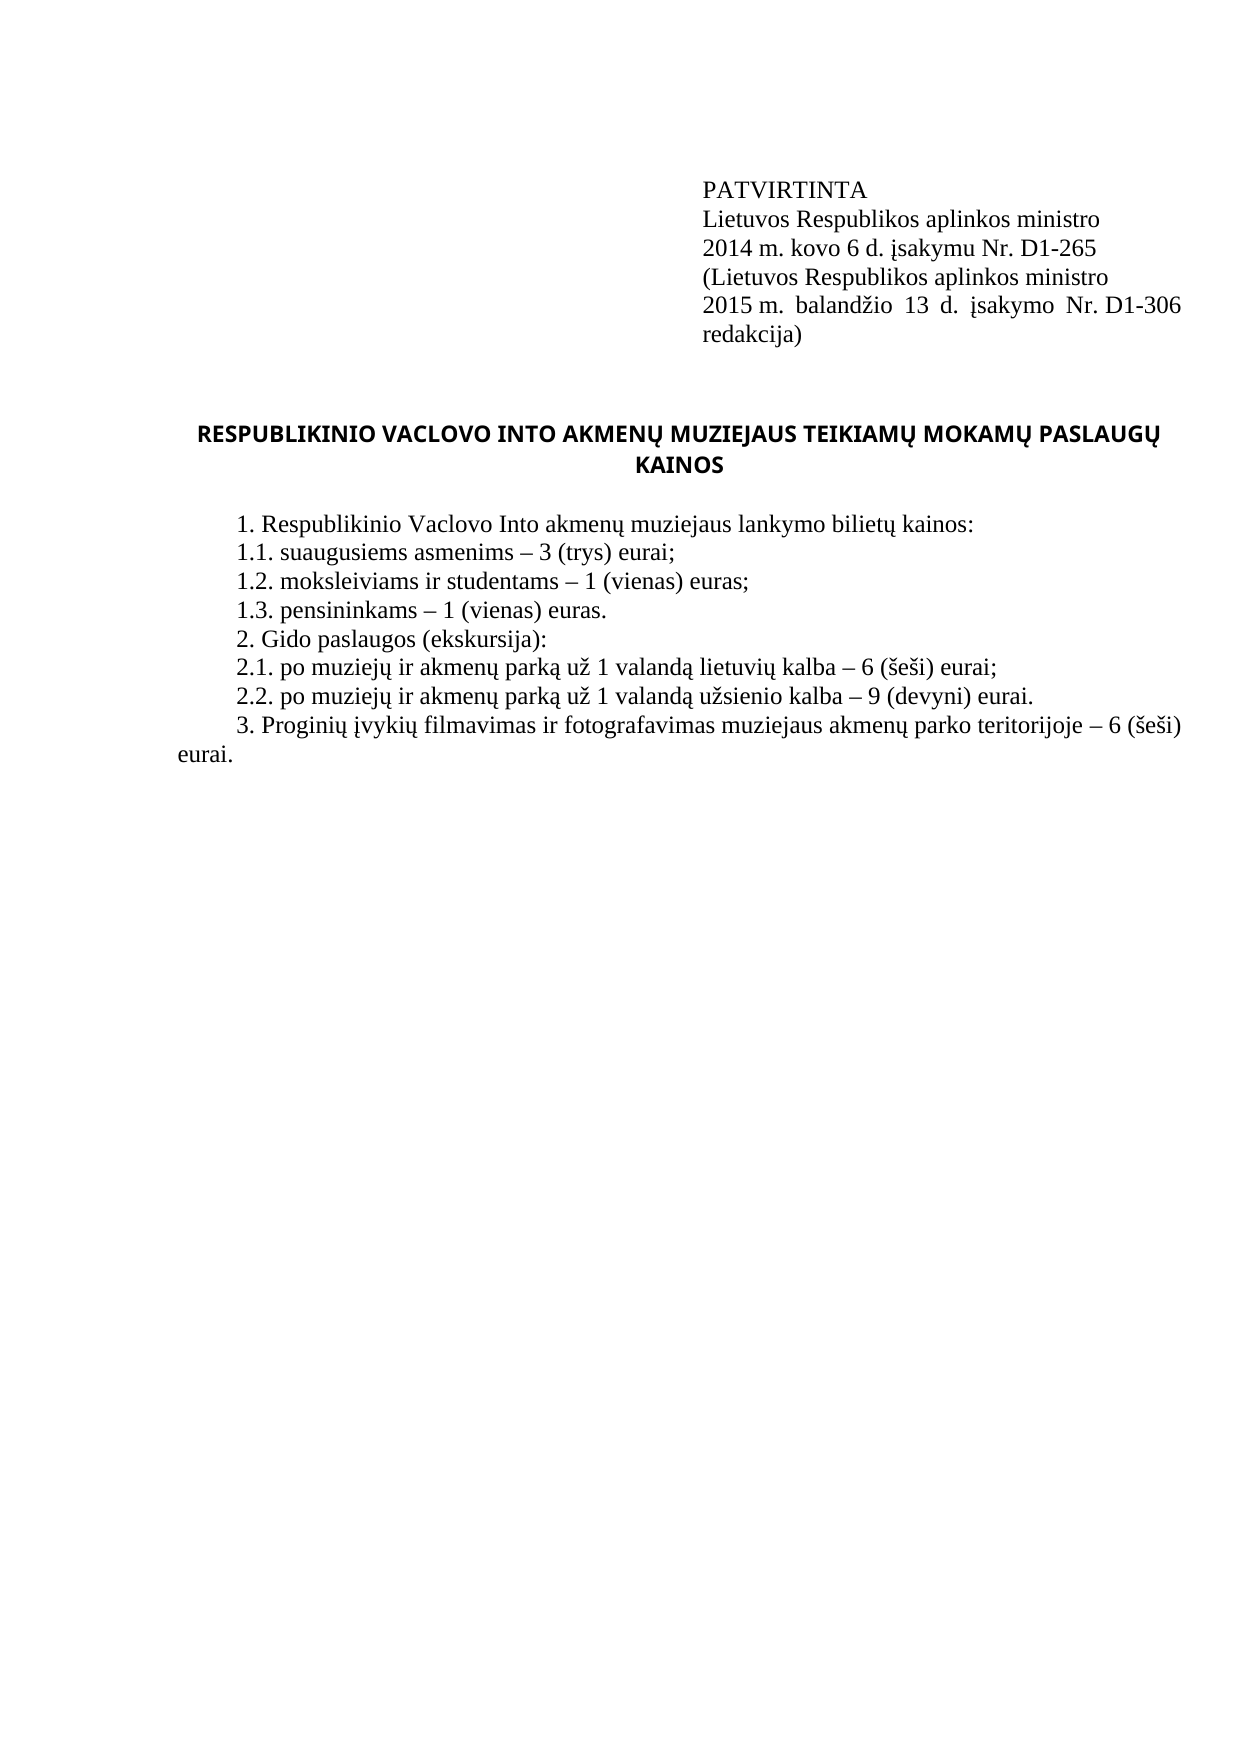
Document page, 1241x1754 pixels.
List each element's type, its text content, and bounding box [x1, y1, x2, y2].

text 2.2. po muziejų ir akmenų parką už 1 valandą užsienio kalba – 9 (devyni) eurai. [177, 681, 1181, 710]
text 1.3. pensininkams – 1 (vienas) euras. [177, 595, 1181, 624]
text (Lietuvos Respublikos aplinkos ministro [702, 262, 1181, 291]
text 1.2. moksleiviams ir studentams – 1 (vienas) euras; [177, 566, 1181, 595]
text 2014 m. kovo 6 d. įsakymu Nr. D1-265 [702, 233, 1181, 262]
text 2. Gido paslaugos (ekskursija): [177, 624, 1181, 652]
text 1. Respublikinio Vaclovo Into akmenų muziejaus lankymo bilietų kainos: [177, 509, 1181, 537]
text PATVIRTINTA [177, 176, 1181, 204]
text 2.1. po muziejų ir akmenų parką už 1 valandą lietuvių kalba – 6 (šeši) eurai; [177, 652, 1181, 681]
text Lietuvos Respublikos aplinkos ministro [702, 204, 1181, 233]
text 2015 m. balandžio 13 d. įsakymo Nr. D1-306 redakcija) [702, 291, 1181, 348]
text 3. Proginių įvykių filmavimas ir fotografavimas muziejaus akmenų parko teritorijoje – 6 (šeši) eurai. [177, 710, 1181, 767]
text RESPUBLIKINIO VACLOVO INTO AKMENŲ MUZIEJAUS TEIKIAMŲ MOKAMŲ PASLAUGŲ KAINOS [177, 417, 1181, 480]
text 1.1. suaugusiems asmenims – 3 (trys) eurai; [177, 537, 1181, 566]
